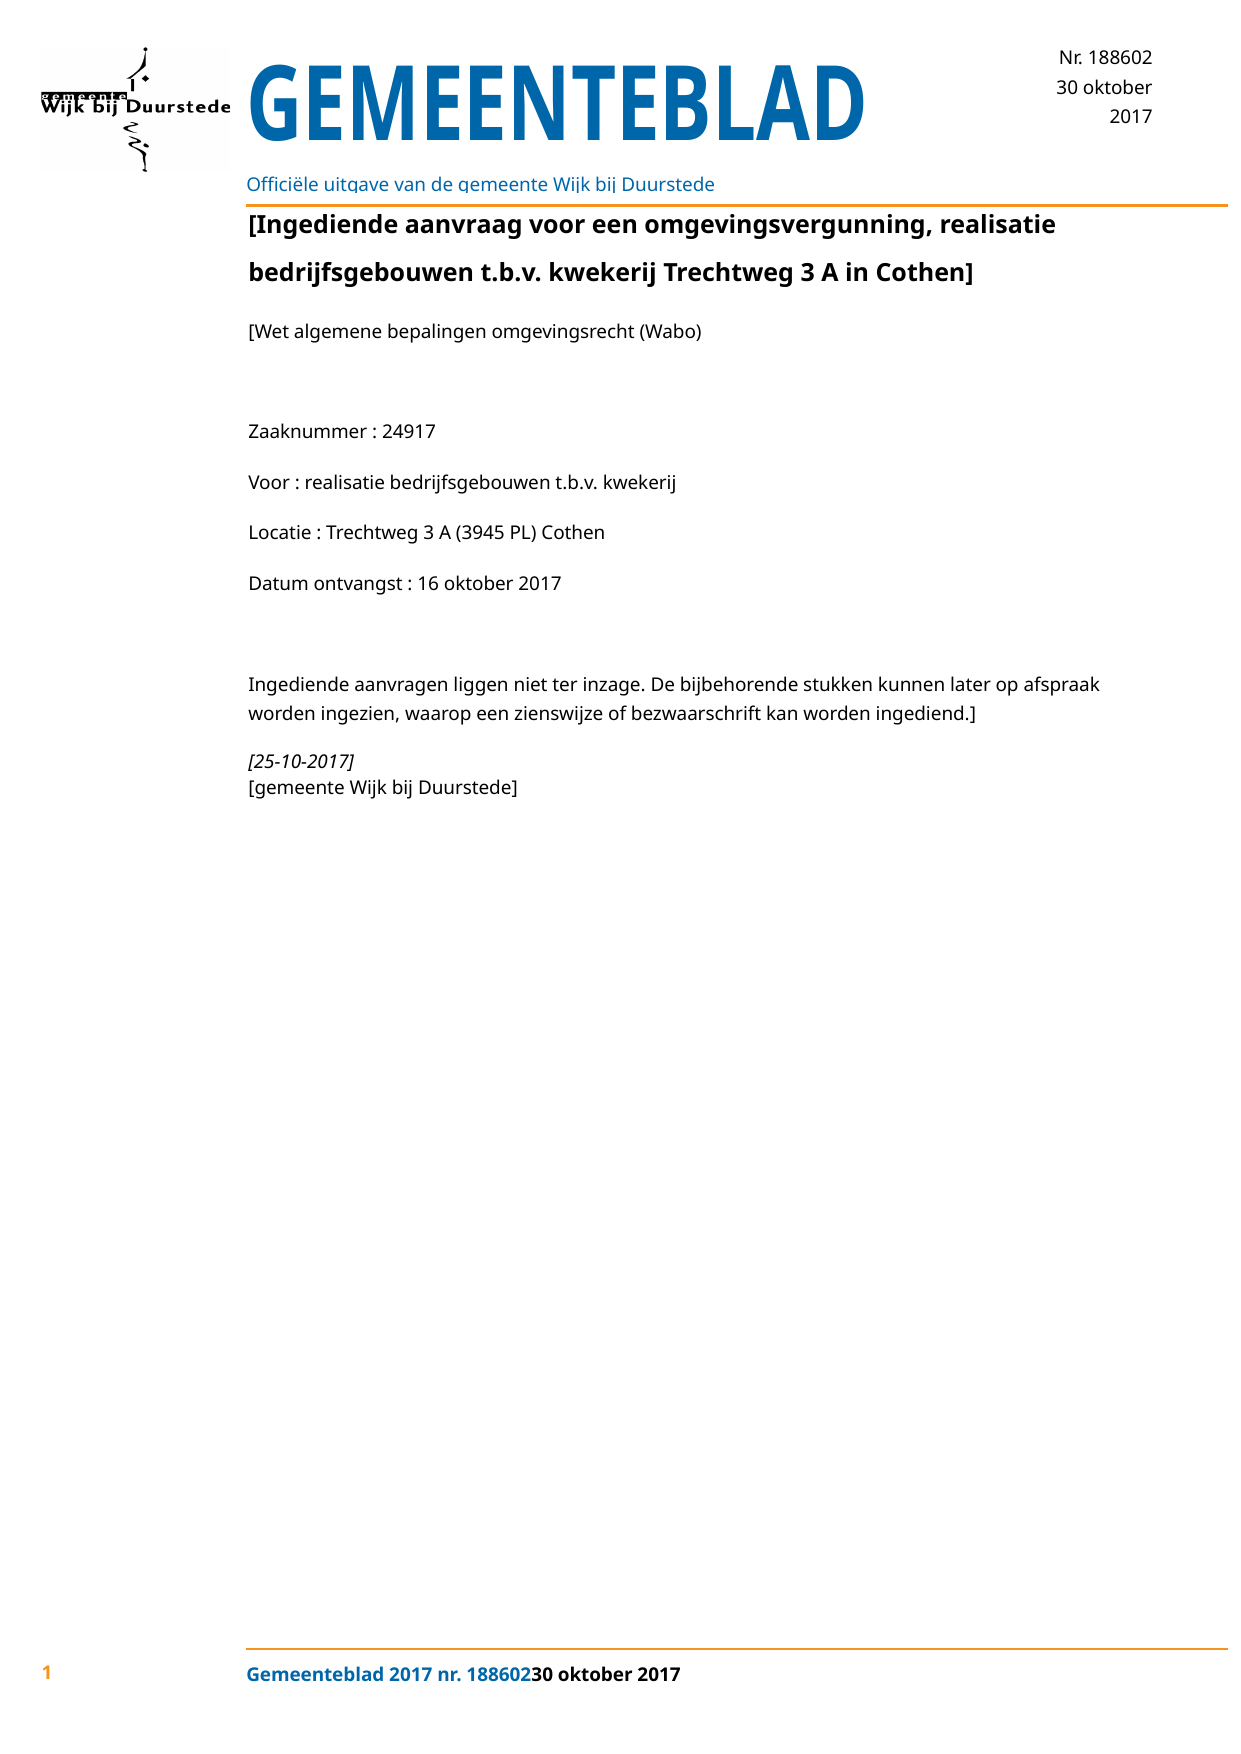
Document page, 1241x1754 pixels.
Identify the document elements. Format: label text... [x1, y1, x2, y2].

text [25-10-2017] [248, 748, 1152, 774]
text [gemeente Wijk bij Duurstede] [248, 774, 1152, 800]
text Zaaknummer : 24917 [248, 419, 1152, 444]
text Ingediende aanvragen liggen niet ter inzage. De bijbehorende stukken kunnen later op afspraak worden ingezien, waarop een zienswijze of bezwaarschrift kan worden ingediend.] [248, 671, 1152, 726]
text Datum ontvangst : 16 oktober 2017 [248, 570, 1152, 596]
text Voor : realisatie bedrijfsgebouwen t.b.v. kwekerij [248, 469, 1152, 495]
picture [41, 47, 231, 172]
text [Ingediende aanvraag voor een omgevingsvergunning, realisatie bedrijfsgebouwen t.b.v. kwekerij Trechtweg 3 A in Cothen] [248, 207, 1152, 288]
text Locatie : Trechtweg 3 A (3945 PL) Cothen [248, 519, 1152, 545]
text [Wet algemene bepalingen omgevingsrecht (Wabo) [248, 318, 1152, 344]
